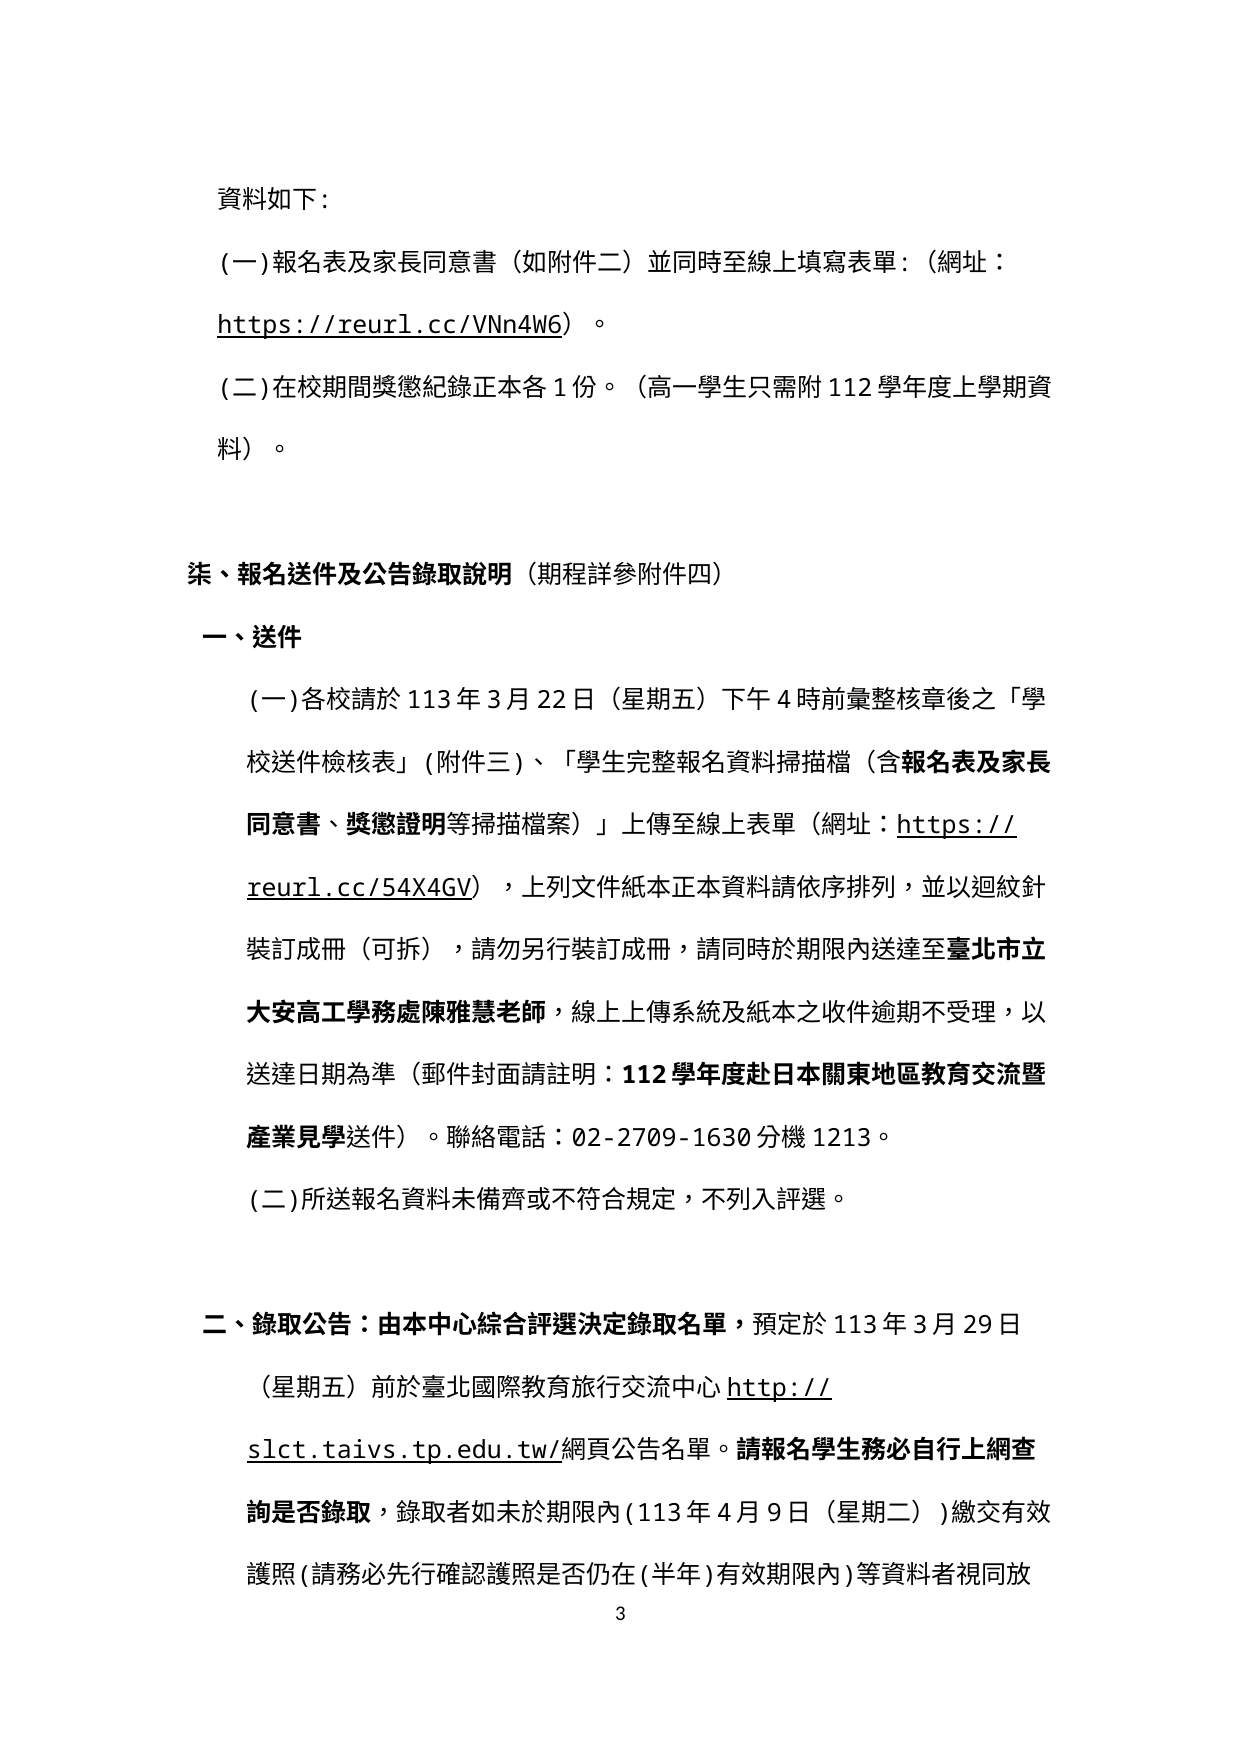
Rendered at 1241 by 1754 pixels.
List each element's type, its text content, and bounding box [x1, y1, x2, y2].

text 一、送件 [202, 594, 1053, 656]
text (一)報名表及家長同意書（如附件二）並同時至線上填寫表單:（網址：https://reurl.cc/VNn4W6）。 [217, 219, 1053, 344]
text (一)各校請於113年3月22日（星期五）下午4時前彙整核章後之「學校送件檢核表」(附件三)、「學生完整報名資料掃描檔（含報名表及家長同意書、獎懲證明等掃描檔案）」上傳至線上表單（網址：https://reurl.cc/54X4GV），上列文件紙本正本資料請依序排列，並以迴紋針裝訂成冊（可拆），請勿另行裝訂成冊，請同時於期限內送達至臺北市立大安高工學務處陳雅慧老師，線上上傳系統及紙本之收件逾期不受理，以送達日期為準（郵件封面請註明：112學年度赴日本關東地區教育交流暨產業見學送件）。聯絡電話：02-2709-1630分機1213。 [246, 656, 1053, 1156]
text 資料如下: [217, 156, 1053, 219]
text 柒、報名送件及公告錄取說明（期程詳參附件四） [187, 531, 1053, 594]
text 二、錄取公告：由本中心綜合評選決定錄取名單，預定於113年3月29日（星期五）前於臺北國際教育旅行交流中心http://slct.taivs.tp.edu.tw/網頁公告名單。請報名學生務必自行上網查詢是否錄取，錄取者如未於期限內(113年4月9日（星期二）)繳交有效護照(請務必先行確認護照是否仍在(半年)有效期限內)等資料者視同放 [202, 1281, 1053, 1594]
text (二)所送報名資料未備齊或不符合規定，不列入評選。 [246, 1156, 1053, 1219]
text (二)在校期間獎懲紀錄正本各1份。（高一學生只需附112學年度上學期資料）。 [217, 344, 1053, 469]
